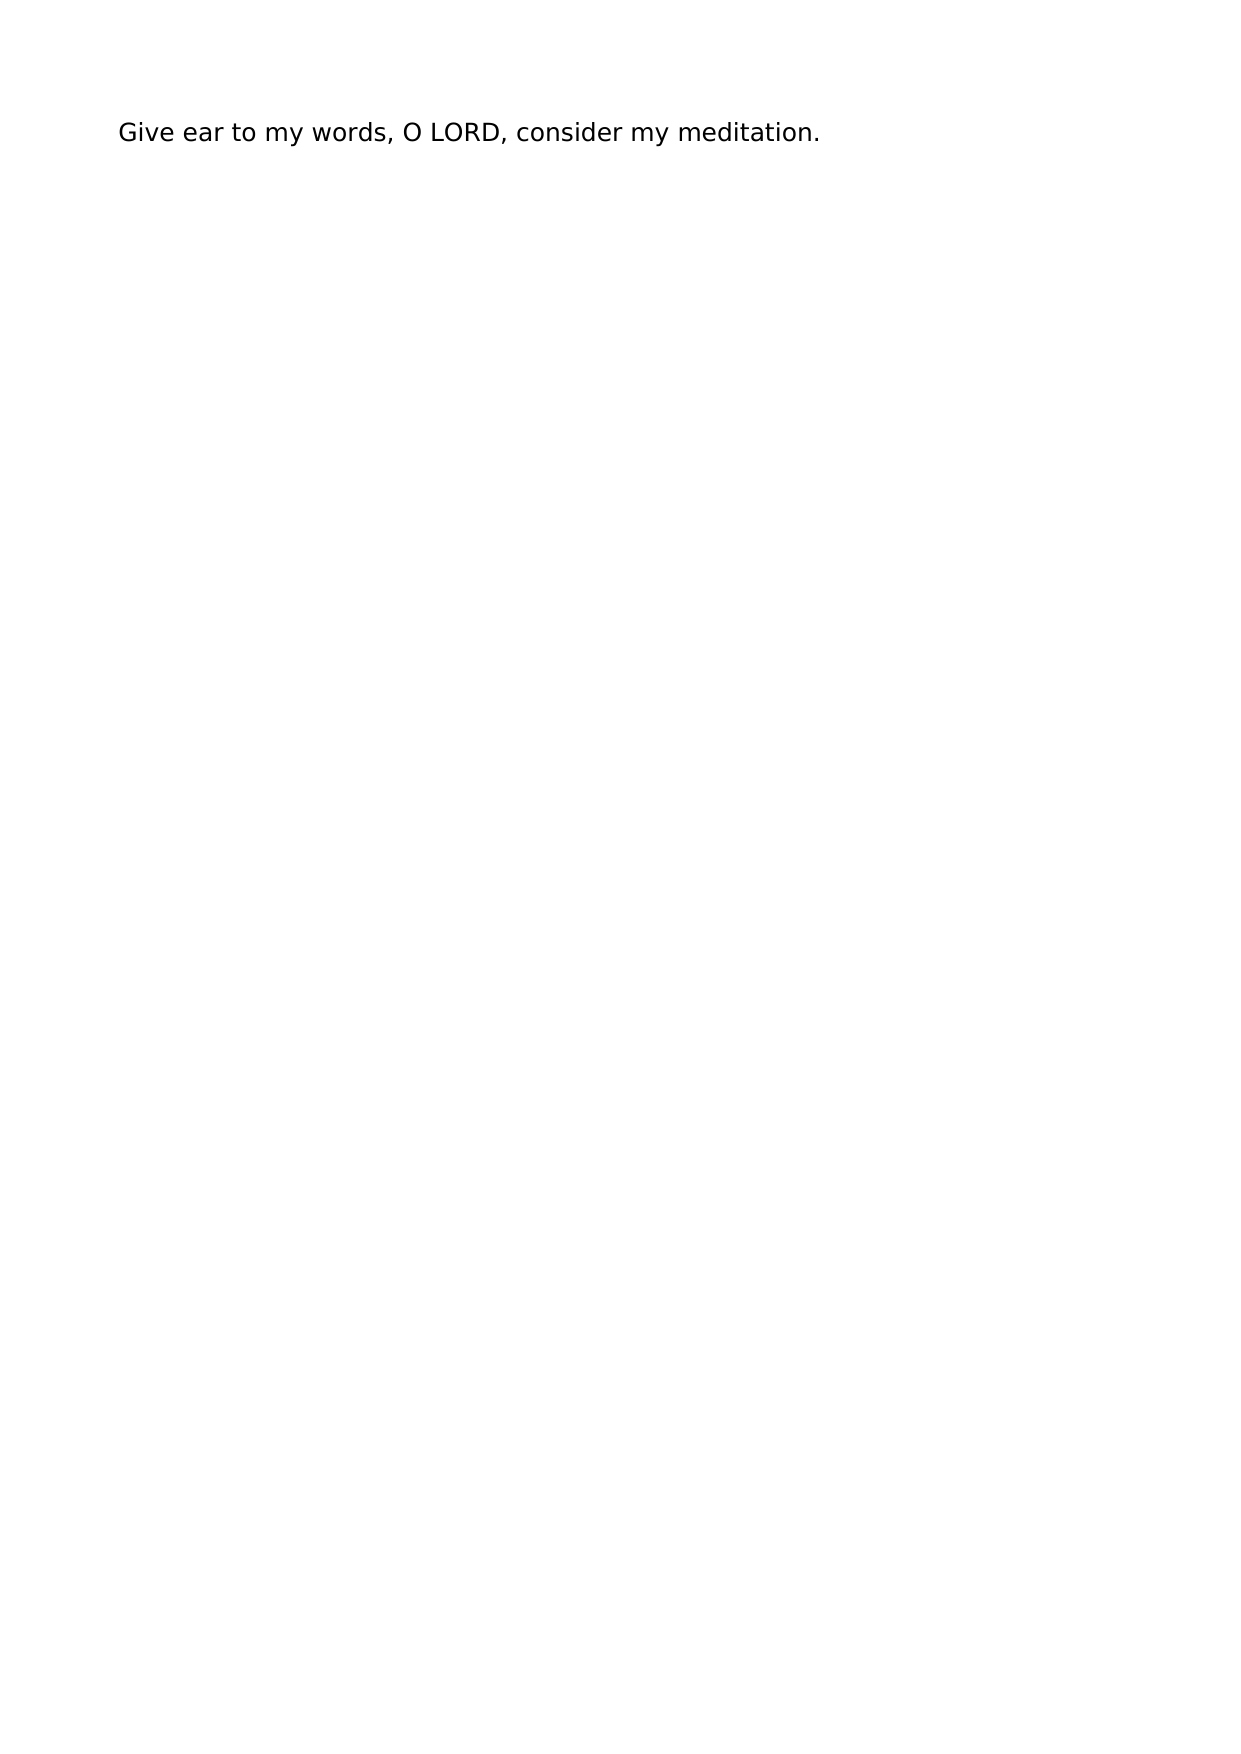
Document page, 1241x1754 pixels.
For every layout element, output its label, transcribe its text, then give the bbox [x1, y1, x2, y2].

text Give ear to my words, O LORD, consider my meditation. [118, 118, 1122, 147]
